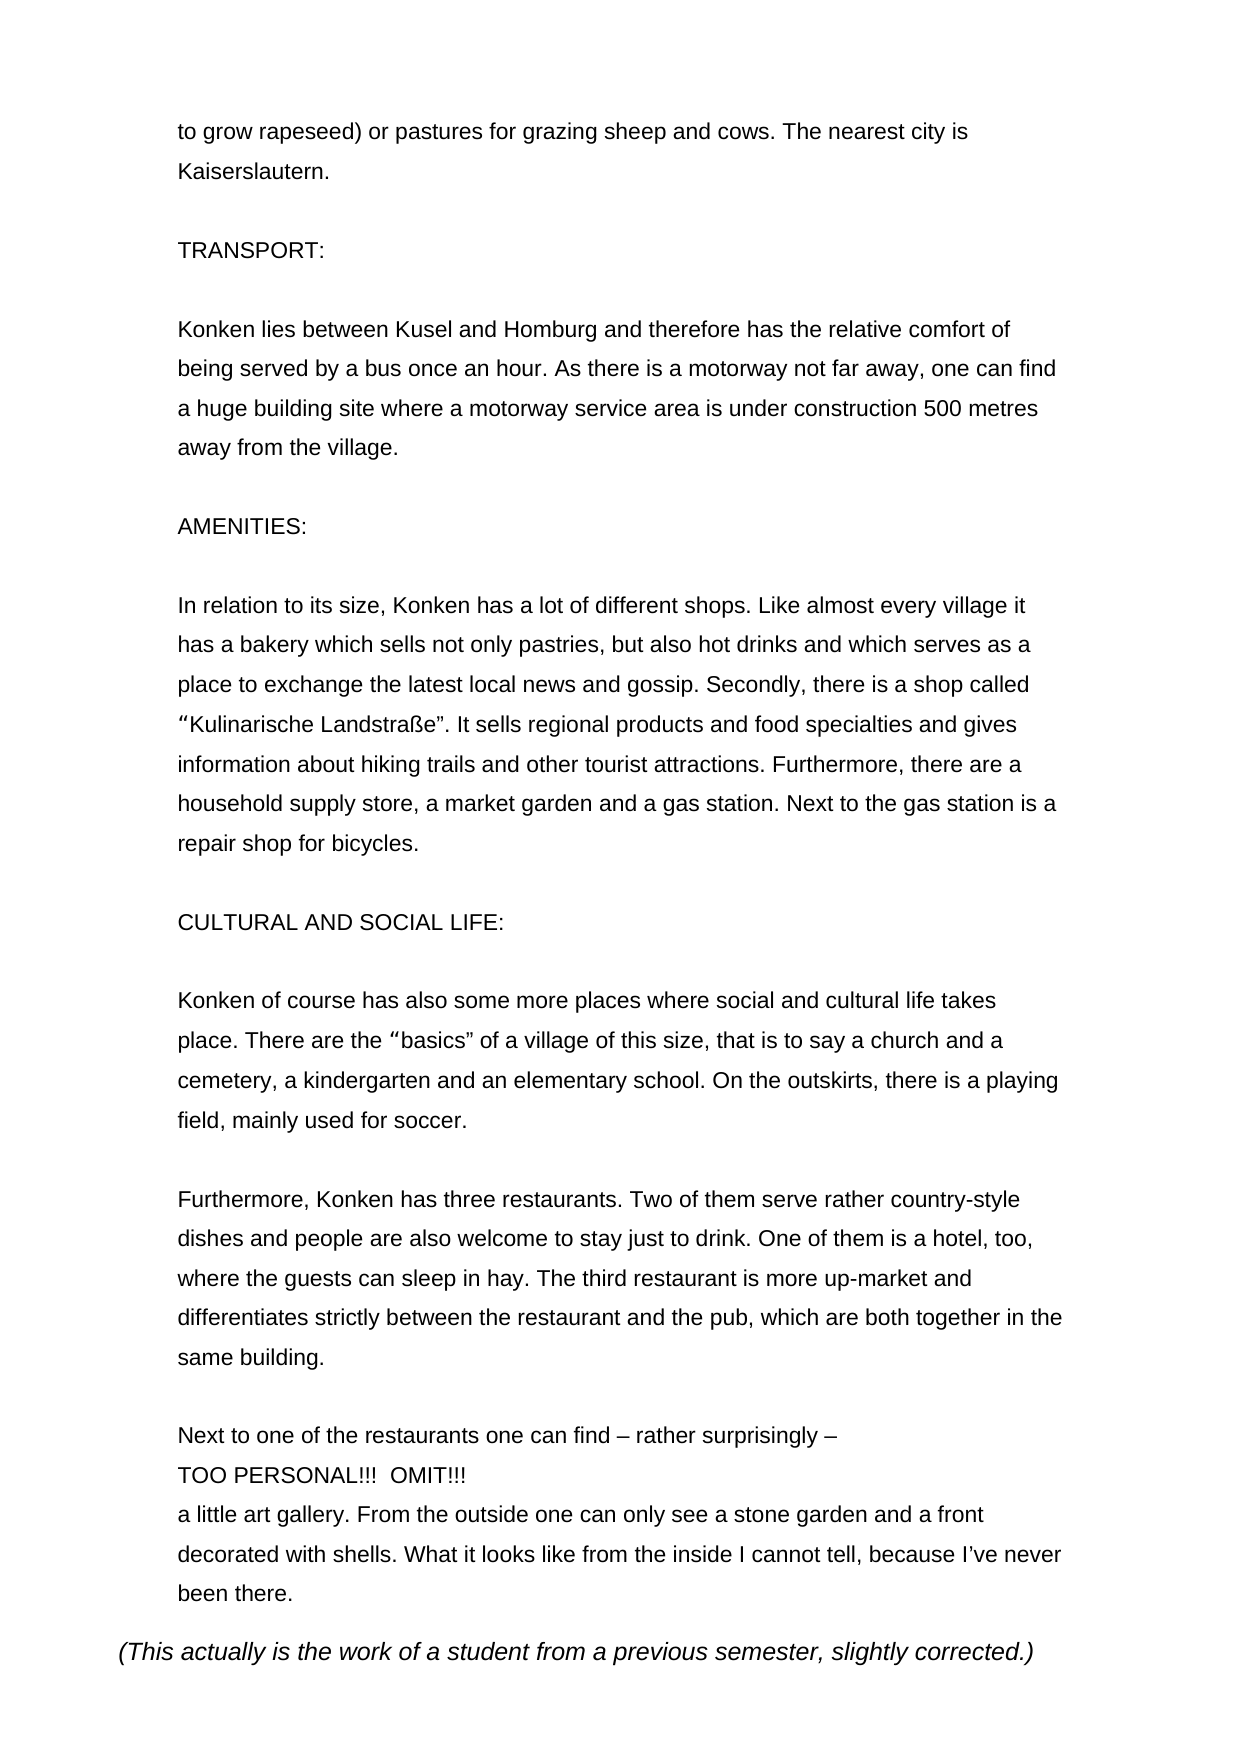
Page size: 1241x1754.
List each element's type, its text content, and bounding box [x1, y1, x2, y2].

text In relation to its size, Konken has a lot of different shops. Like almost every village it has a bakery which sells not only pastries, but also hot drinks and which serves as a place to exchange the latest local news and gossip. Secondly, there is a shop called “Kulinarische Landstraße”. It sells regional products and food specialties and gives information about hiking trails and other tourist attractions. Furthermore, there are a household supply store, a market garden and a gas station. Next to the gas station is a repair shop for bicycles. [177, 592, 1063, 856]
text Konken of course has also some more places where social and cultural life takes place. There are the “basics” of a village of this size, that is to say a church and a cemetery, a kindergarten and an elementary school. On the outskirts, there is a playing field, mainly used for soccer. [177, 987, 1063, 1133]
text to grow rapeseed) or pastures for grazing sheep and cows. The nearest city is Kaiserslautern. [177, 118, 1063, 184]
text TRANSPORT: [177, 237, 1063, 263]
text Next to one of the restaurants one can find – rather surprisingly – [177, 1422, 1063, 1449]
text CULTURAL AND SOCIAL LIFE: [177, 908, 1063, 935]
text Furthermore, Konken has three restaurants. Two of them serve rather country-style dishes and people are also welcome to stay just to drink. One of them is a hotel, too, where the guests can sleep in hay. The third restaurant is more up-market and differentiates strictly between the restaurant and the pub, which are both together in the same building. [177, 1186, 1063, 1370]
text AMENITIES: [177, 513, 1063, 539]
text TOO PERSONAL!!! OMIT!!! [177, 1462, 1063, 1488]
text Konken lies between Kusel and Homburg and therefore has the relative comfort of being served by a bus once an hour. As there is a motorway not far away, one can find a huge building site where a motorway service area is under construction 500 metres away from the village. [177, 316, 1063, 460]
text a little art gallery. From the outside one can only see a stone garden and a front decorated with shells. What it looks like from the inside I cannot tell, because I’ve never been there. [177, 1501, 1063, 1607]
